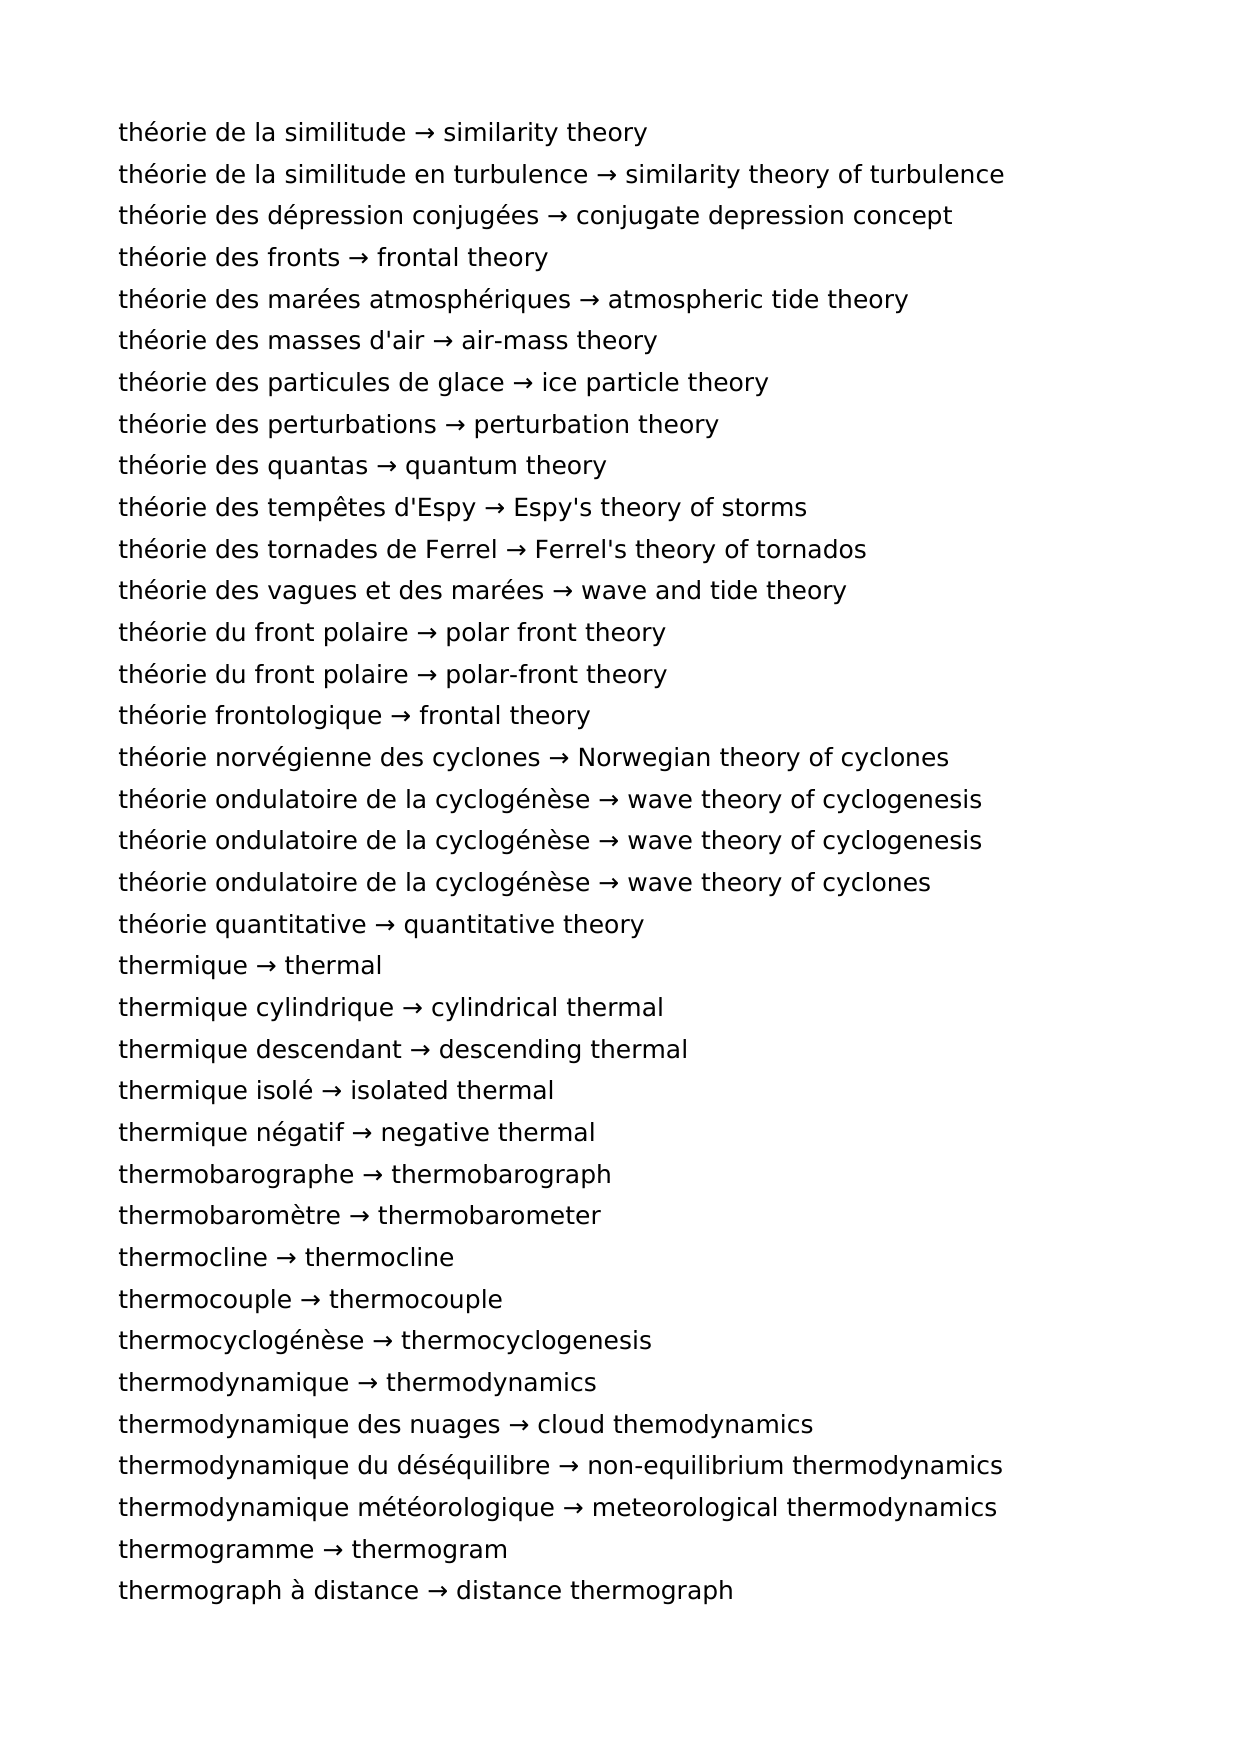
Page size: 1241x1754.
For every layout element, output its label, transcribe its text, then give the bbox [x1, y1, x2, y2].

text théorie ondulatoire de la cyclogénèse → wave theory of cyclogenesis [118, 826, 1122, 856]
text théorie quantitative → quantitative theory [118, 910, 1122, 939]
text théorie des quantas → quantum theory [118, 451, 1122, 481]
text théorie des dépression conjugées → conjugate depression concept [118, 201, 1122, 231]
text thermobarographe → thermobarograph [118, 1160, 1122, 1189]
text théorie de la similitude en turbulence → similarity theory of turbulence [118, 160, 1122, 189]
text théorie du front polaire → polar-front theory [118, 660, 1122, 689]
text thermique négatif → negative thermal [118, 1118, 1122, 1147]
text théorie des tornades de Ferrel → Ferrel's theory of tornados [118, 535, 1122, 564]
text théorie ondulatoire de la cyclogénèse → wave theory of cyclogenesis [118, 785, 1122, 814]
text thermogramme → thermogram [118, 1535, 1122, 1564]
text thermodynamique → thermodynamics [118, 1368, 1122, 1397]
text thermocline → thermocline [118, 1243, 1122, 1272]
text thermodynamique météorologique → meteorological thermodynamics [118, 1493, 1122, 1522]
text théorie ondulatoire de la cyclogénèse → wave theory of cyclones [118, 868, 1122, 897]
text thermique cylindrique → cylindrical thermal [118, 993, 1122, 1022]
text théorie de la similitude → similarity theory [118, 118, 1122, 147]
text théorie du front polaire → polar front theory [118, 618, 1122, 647]
text théorie frontologique → frontal theory [118, 701, 1122, 731]
text thermique descendant → descending thermal [118, 1035, 1122, 1064]
text thermobaromètre → thermobarometer [118, 1201, 1122, 1231]
text thermique isolé → isolated thermal [118, 1076, 1122, 1106]
text thermodynamique du déséquilibre → non-equilibrium thermodynamics [118, 1451, 1122, 1481]
text théorie des tempêtes d'Espy → Espy's theory of storms [118, 493, 1122, 522]
text thermocouple → thermocouple [118, 1285, 1122, 1314]
text théorie des fronts → frontal theory [118, 243, 1122, 272]
text thermograph à distance → distance thermograph [118, 1576, 1122, 1606]
text théorie des vagues et des marées → wave and tide theory [118, 576, 1122, 606]
text théorie norvégienne des cyclones → Norwegian theory of cyclones [118, 743, 1122, 772]
text théorie des perturbations → perturbation theory [118, 410, 1122, 439]
text thermocyclogénèse → thermocyclogenesis [118, 1326, 1122, 1356]
text théorie des masses d'air → air-mass theory [118, 326, 1122, 356]
text thermodynamique des nuages → cloud themodynamics [118, 1410, 1122, 1439]
text théorie des marées atmosphériques → atmospheric tide theory [118, 285, 1122, 314]
text théorie des particules de glace → ice particle theory [118, 368, 1122, 397]
text thermique → thermal [118, 951, 1122, 981]
